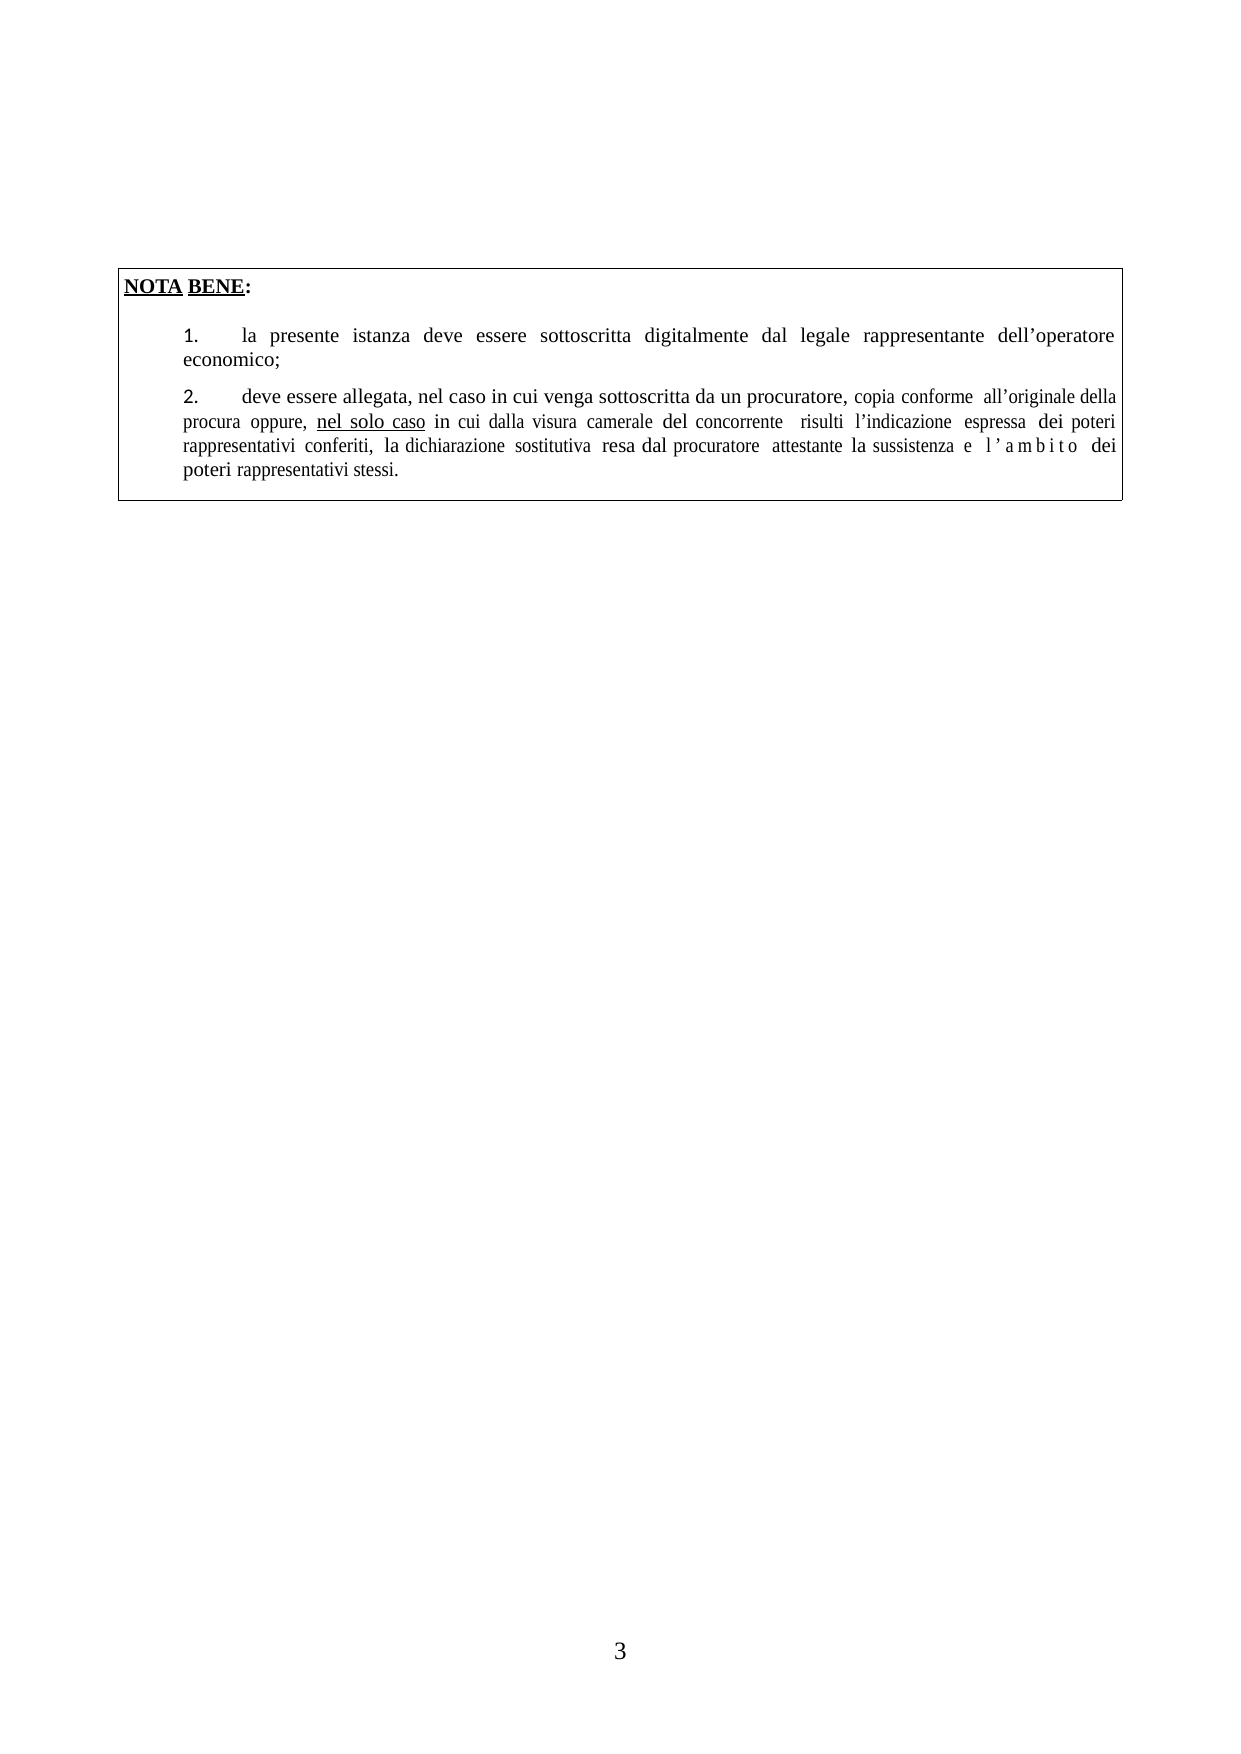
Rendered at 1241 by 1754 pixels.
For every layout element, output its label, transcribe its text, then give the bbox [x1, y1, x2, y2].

table_header NOTA BENE: la presente istanza deve essere sottoscritta digitalmente dal legale rappresentante dell’operatore economico; deve essere allegata, nel caso in cui venga sottoscritta da un procuratore, copia conforme all’originale della procura oppure, nel solo caso in cui dalla visura camerale del concorrente risulti l’indicazione espressa dei poteri rappresentativi conferiti, la dichiarazione sostitutiva resa dal procuratore attestante la sussistenza e l’ambito dei poteri rappresentativi stessi. [119, 269, 1122, 499]
